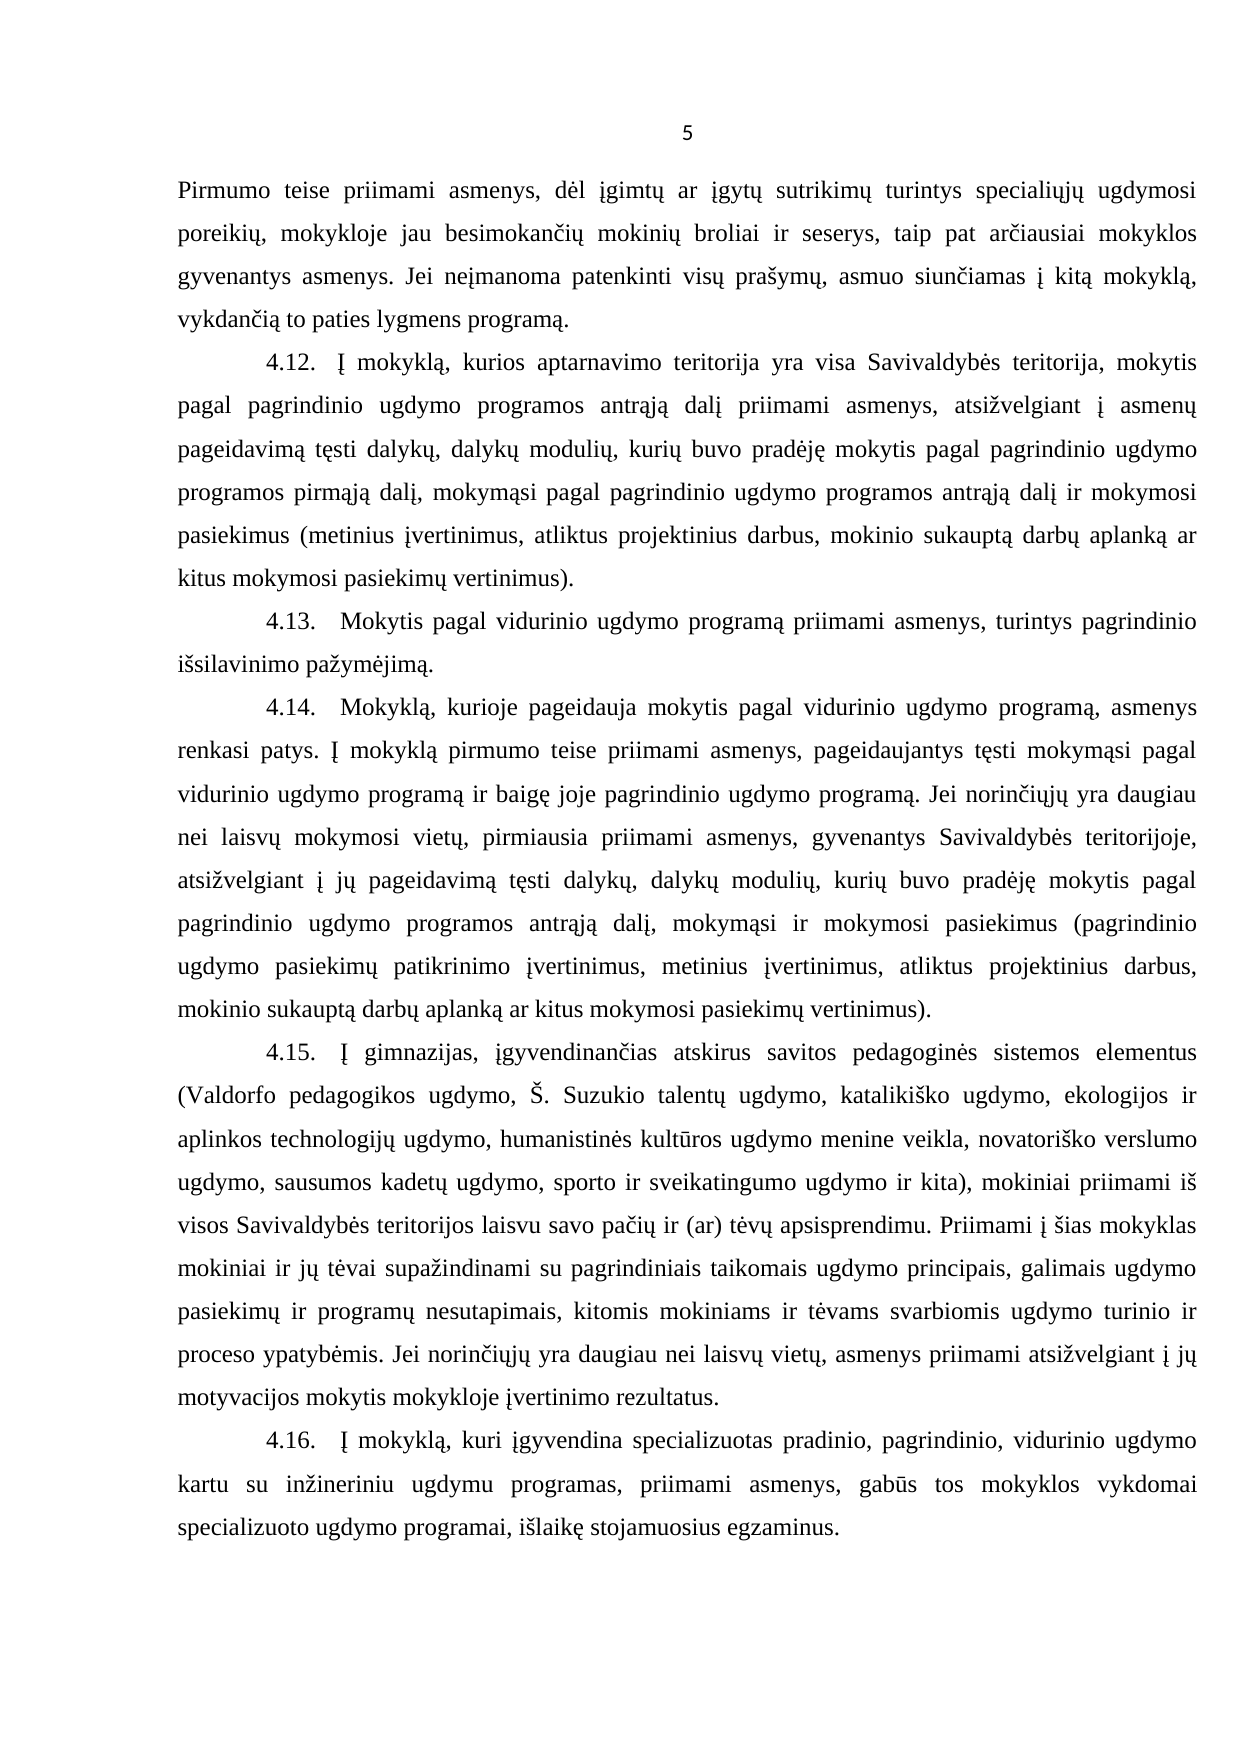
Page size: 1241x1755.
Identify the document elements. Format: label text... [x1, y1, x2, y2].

text 4.12. Į mokyklą, kurios aptarnavimo teritorija yra visa Savivaldybės teritorija, mokytis pagal pagrindinio ugdymo programos antrąją dalį priimami asmenys, atsižvelgiant į asmenų pageidavimą tęsti dalykų, dalykų modulių, kurių buvo pradėję mokytis pagal pagrindinio ugdymo programos pirmąją dalį, mokymąsi pagal pagrindinio ugdymo programos antrąją dalį ir mokymosi pasiekimus (metinius įvertinimus, atliktus projektinius darbus, mokinio sukauptą darbų aplanką ar kitus mokymosi pasiekimų vertinimus). [177, 347, 1198, 592]
text 4.15. Į gimnazijas, įgyvendinančias atskirus savitos pedagoginės sistemos elementus (Valdorfo pedagogikos ugdymo, Š. Suzukio talentų ugdymo, katalikiško ugdymo, ekologijos ir aplinkos technologijų ugdymo, humanistinės kultūros ugdymo menine veikla, novatoriško verslumo ugdymo, sausumos kadetų ugdymo, sporto ir sveikatingumo ugdymo ir kita), mokiniai priimami iš visos Savivaldybės teritorijos laisvu savo pačių ir (ar) tėvų apsisprendimu. Priimami į šias mokyklas mokiniai ir jų tėvai supažindinami su pagrindiniais taikomais ugdymo principais, galimais ugdymo pasiekimų ir programų nesutapimais, kitomis mokiniams ir tėvams svarbiomis ugdymo turinio ir proceso ypatybėmis. Jei norinčiųjų yra daugiau nei laisvų vietų, asmenys priimami atsižvelgiant į jų motyvacijos mokytis mokykloje įvertinimo rezultatus. [177, 1037, 1198, 1411]
text 4.16. Į mokyklą, kuri įgyvendina specializuotas pradinio, pagrindinio, vidurinio ugdymo kartu su inžineriniu ugdymu programas, priimami asmenys, gabūs tos mokyklos vykdomai specializuoto ugdymo programai, išlaikę stojamuosius egzaminus. [177, 1426, 1198, 1541]
text 4.13. Mokytis pagal vidurinio ugdymo programą priimami asmenys, turintys pagrindinio išsilavinimo pažymėjimą. [177, 606, 1198, 678]
text 4.14. Mokyklą, kurioje pageidauja mokytis pagal vidurinio ugdymo programą, asmenys renkasi patys. Į mokyklą pirmumo teise priimami asmenys, pageidaujantys tęsti mokymąsi pagal vidurinio ugdymo programą ir baigę joje pagrindinio ugdymo programą. Jei norinčiųjų yra daugiau nei laisvų mokymosi vietų, pirmiausia priimami asmenys, gyvenantys Savivaldybės teritorijoje, atsižvelgiant į jų pageidavimą tęsti dalykų, dalykų modulių, kurių buvo pradėję mokytis pagal pagrindinio ugdymo programos antrąją dalį, mokymąsi ir mokymosi pasiekimus (pagrindinio ugdymo pasiekimų patikrinimo įvertinimus, metinius įvertinimus, atliktus projektinius darbus, mokinio sukauptą darbų aplanką ar kitus mokymosi pasiekimų vertinimus). [177, 692, 1198, 1023]
text Pirmumo teise priimami asmenys, dėl įgimtų ar įgytų sutrikimų turintys specialiųjų ugdymosi poreikių, mokykloje jau besimokančių mokinių broliai ir seserys, taip pat arčiausiai mokyklos gyvenantys asmenys. Jei neįmanoma patenkinti visų prašymų, asmuo siunčiamas į kitą mokyklą, vykdančią to paties lygmens programą. [177, 175, 1198, 333]
